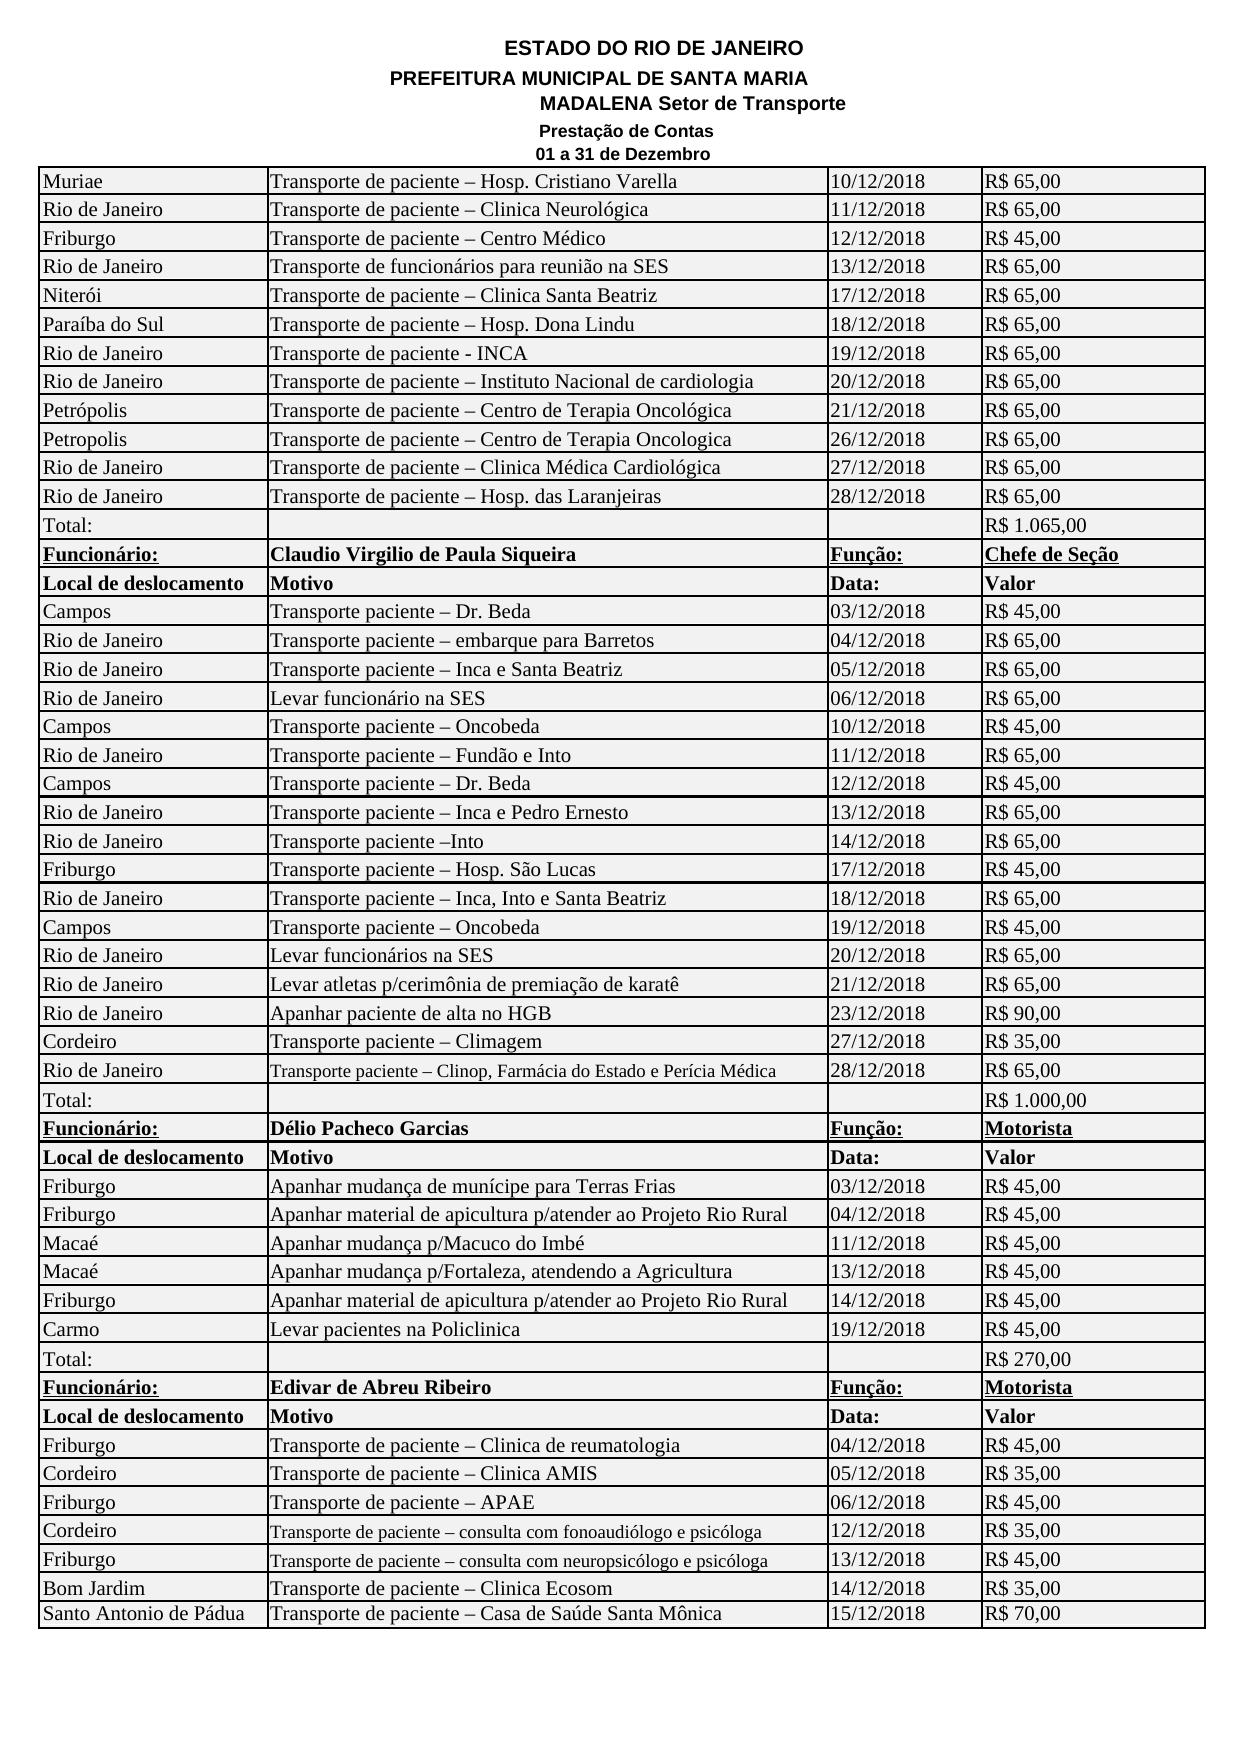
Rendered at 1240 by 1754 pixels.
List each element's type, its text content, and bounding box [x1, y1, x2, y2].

table_cell 19/12/2018 [829, 338, 981, 364]
table_cell Levar pacientes na Policlinica [269, 1314, 827, 1341]
text Prestação de Contas 01 a 31 de Dezembro [535, 121, 717, 164]
table_cell Local de deslocamento [40, 1401, 267, 1428]
table_cell Rio de Janeiro [40, 453, 267, 479]
table_cell Motivo [269, 1401, 827, 1428]
table_cell R$ 90,00 [983, 998, 1204, 1025]
table_cell 23/12/2018 [829, 998, 981, 1025]
table_cell Função: [829, 540, 981, 566]
table_cell Rio de Janeiro [40, 798, 267, 824]
table_cell R$ 45,00 [983, 1257, 1204, 1283]
table_cell Apanhar material de apicultura p/atender ao Projeto Rio Rural [269, 1286, 827, 1312]
table_cell Campos [40, 712, 267, 738]
table_cell 27/12/2018 [829, 1027, 981, 1053]
table_header Muriae [40, 168, 267, 193]
table_cell Rio de Janeiro [40, 481, 267, 508]
table_cell Total: [40, 1084, 267, 1112]
table_cell Função: [829, 1373, 981, 1399]
table_cell Motivo [269, 1143, 827, 1169]
table_cell Valor [983, 568, 1204, 595]
table_cell Cordeiro [40, 1459, 267, 1485]
table_cell Transporte de paciente – Centro de Terapia Oncologica [269, 424, 827, 451]
table_cell R$ 65,00 [983, 1055, 1204, 1082]
table_cell R$ 35,00 [983, 1516, 1204, 1542]
table_cell 11/12/2018 [829, 195, 981, 221]
table_cell R$ 65,00 [983, 309, 1204, 336]
table_cell Transporte de paciente – Centro Médico [269, 223, 827, 250]
table_cell R$ 45,00 [983, 1545, 1204, 1571]
table_cell Rio de Janeiro [40, 884, 267, 910]
table_cell Carmo [40, 1314, 267, 1341]
table_cell 03/12/2018 [829, 597, 981, 623]
table_cell Transporte paciente – Oncobeda [269, 912, 827, 939]
table_cell Transporte paciente – Inca e Santa Beatriz [269, 654, 827, 681]
table_cell R$ 65,00 [983, 453, 1204, 479]
table_cell Petrópolis [40, 395, 267, 422]
table_cell Transporte de paciente – Hosp. das Laranjeiras [269, 481, 827, 508]
table_cell 28/12/2018 [829, 1055, 981, 1082]
table_cell Transporte de paciente – consulta com neuropsicólogo e psicóloga [269, 1545, 827, 1571]
table_cell 04/12/2018 [829, 1430, 981, 1457]
table_cell R$ 65,00 [983, 338, 1204, 364]
table_cell R$ 45,00 [983, 712, 1204, 738]
table_cell Macaé [40, 1228, 267, 1255]
table_cell Bom Jardim [40, 1573, 267, 1600]
table_cell Campos [40, 597, 267, 623]
table_cell R$ 45,00 [983, 1228, 1204, 1255]
table_cell Friburgo [40, 1171, 267, 1198]
table_cell Rio de Janeiro [40, 969, 267, 996]
table_cell Friburgo [40, 223, 267, 250]
table_cell Transporte paciente – embarque para Barretos [269, 626, 827, 652]
table_cell Funcionário: [40, 540, 267, 566]
table_cell 05/12/2018 [829, 1459, 981, 1485]
table_cell 13/12/2018 [829, 798, 981, 824]
table_cell Apanhar paciente de alta no HGB [269, 998, 827, 1025]
table_cell R$ 65,00 [983, 424, 1204, 451]
table_cell 13/12/2018 [829, 1257, 981, 1283]
table_cell R$ 270,00 [983, 1343, 1204, 1371]
table_cell Campos [40, 912, 267, 939]
table_cell 12/12/2018 [829, 1516, 981, 1542]
table_header 10/12/2018 [829, 168, 981, 193]
table_cell R$ 45,00 [983, 1286, 1204, 1312]
table_cell 14/12/2018 [829, 1573, 981, 1600]
table_cell R$ 1.065,00 [983, 510, 1204, 537]
table_cell Local de deslocamento [40, 568, 267, 595]
table_cell 13/12/2018 [829, 1545, 981, 1571]
table_cell Transporte de paciente – Clinica Santa Beatriz [269, 281, 827, 307]
table_cell Rio de Janeiro [40, 654, 267, 681]
table_cell Transporte de paciente – Clinica de reumatologia [269, 1430, 827, 1457]
table_cell Rio de Janeiro [40, 683, 267, 709]
table_cell R$ 45,00 [983, 769, 1204, 795]
table_cell Cordeiro [40, 1027, 267, 1053]
table_cell 19/12/2018 [829, 1314, 981, 1341]
table_cell [269, 510, 827, 537]
table_cell R$ 65,00 [983, 941, 1204, 967]
table_cell R$ 65,00 [983, 395, 1204, 422]
table_cell Rio de Janeiro [40, 998, 267, 1025]
table_header Transporte de paciente – Hosp. Cristiano Varella [269, 168, 827, 193]
table_cell R$ 35,00 [983, 1459, 1204, 1485]
table_cell Transporte de paciente – Hosp. Dona Lindu [269, 309, 827, 336]
table_cell 21/12/2018 [829, 395, 981, 422]
table_cell R$ 65,00 [983, 826, 1204, 853]
table_cell Função: [829, 1114, 981, 1140]
table_cell Santo Antonio de Pádua [40, 1602, 267, 1624]
table_cell 12/12/2018 [829, 223, 981, 250]
table_cell Local de deslocamento [40, 1143, 267, 1169]
table_cell R$ 45,00 [983, 597, 1204, 623]
table_cell 26/12/2018 [829, 424, 981, 451]
table_cell R$ 45,00 [983, 1200, 1204, 1226]
table_cell R$ 65,00 [983, 481, 1204, 508]
text ESTADO DO RIO DE JANEIRO [504, 36, 1204, 60]
table_cell Claudio Virgilio de Paula Siqueira [269, 540, 827, 566]
table_cell Rio de Janeiro [40, 367, 267, 393]
table_cell Funcionário: [40, 1373, 267, 1399]
table_cell Petropolis [40, 424, 267, 451]
table_cell R$ 65,00 [983, 969, 1204, 996]
table_cell Funcionário: [40, 1114, 267, 1140]
table_cell Transporte de paciente – Clinica Médica Cardiológica [269, 453, 827, 479]
table_cell Niterói [40, 281, 267, 307]
table_cell Data: [829, 1143, 981, 1169]
table_cell Chefe de Seção [983, 540, 1204, 566]
table_cell 13/12/2018 [829, 252, 981, 278]
table_cell 06/12/2018 [829, 683, 981, 709]
table_cell Rio de Janeiro [40, 626, 267, 652]
table_cell Cordeiro [40, 1516, 267, 1542]
table_cell Transporte paciente – Hosp. São Lucas [269, 855, 827, 881]
table_cell 18/12/2018 [829, 309, 981, 336]
table_cell Valor [983, 1401, 1204, 1428]
table_cell Délio Pacheco Garcias [269, 1114, 827, 1140]
table_cell 20/12/2018 [829, 941, 981, 967]
table_cell Campos [40, 769, 267, 795]
table_cell 14/12/2018 [829, 1286, 981, 1312]
table_cell R$ 45,00 [983, 1430, 1204, 1457]
table_cell Transporte paciente – Clinop, Farmácia do Estado e Perícia Médica [269, 1055, 827, 1082]
table_cell Transporte de paciente – Centro de Terapia Oncológica [269, 395, 827, 422]
table_cell 04/12/2018 [829, 1200, 981, 1226]
table_cell R$ 65,00 [983, 740, 1204, 767]
table_cell 19/12/2018 [829, 912, 981, 939]
table_cell Transporte de paciente – Clinica Ecosom [269, 1573, 827, 1600]
table_cell Transporte paciente – Inca, Into e Santa Beatriz [269, 884, 827, 910]
table_cell Transporte de paciente – APAE [269, 1487, 827, 1514]
table_cell Edivar de Abreu Ribeiro [269, 1373, 827, 1399]
table_cell Apanhar mudança p/Macuco do Imbé [269, 1228, 827, 1255]
table_cell 28/12/2018 [829, 481, 981, 508]
table_cell Levar funcionários na SES [269, 941, 827, 967]
table_cell R$ 45,00 [983, 912, 1204, 939]
table_cell Apanhar material de apicultura p/atender ao Projeto Rio Rural [269, 1200, 827, 1226]
table_cell R$ 65,00 [983, 798, 1204, 824]
table_cell 20/12/2018 [829, 367, 981, 393]
table_cell Transporte de paciente – Casa de Saúde Santa Mônica [269, 1602, 827, 1624]
table_cell Friburgo [40, 1487, 267, 1514]
table_cell Friburgo [40, 1545, 267, 1571]
table_cell 17/12/2018 [829, 281, 981, 307]
table_cell 14/12/2018 [829, 826, 981, 853]
table_cell 18/12/2018 [829, 884, 981, 910]
table_cell 04/12/2018 [829, 626, 981, 652]
table_cell Rio de Janeiro [40, 826, 267, 853]
table_header R$ 65,00 [983, 168, 1204, 193]
table_cell R$ 45,00 [983, 1314, 1204, 1341]
table_cell R$ 70,00 [983, 1602, 1204, 1624]
table_cell R$ 35,00 [983, 1573, 1204, 1600]
table_cell Transporte paciente –Into [269, 826, 827, 853]
table_cell 06/12/2018 [829, 1487, 981, 1514]
table_cell Transporte de paciente – consulta com fonoaudiólogo e psicóloga [269, 1516, 827, 1542]
table_cell Transporte de paciente – Clinica AMIS [269, 1459, 827, 1485]
table_cell 27/12/2018 [829, 453, 981, 479]
table_cell R$ 65,00 [983, 252, 1204, 278]
table_cell R$ 65,00 [983, 654, 1204, 681]
table_cell 11/12/2018 [829, 740, 981, 767]
table_cell Data: [829, 1401, 981, 1428]
table_cell Motorista [983, 1114, 1204, 1140]
table_cell 21/12/2018 [829, 969, 981, 996]
table_cell R$ 1.000,00 [983, 1084, 1204, 1112]
table_cell Transporte paciente – Fundão e Into [269, 740, 827, 767]
table_cell Motivo [269, 568, 827, 595]
table_cell Rio de Janeiro [40, 252, 267, 278]
table_cell 12/12/2018 [829, 769, 981, 795]
table_cell Transporte de paciente – Instituto Nacional de cardiologia [269, 367, 827, 393]
table_cell Friburgo [40, 855, 267, 881]
table_cell Macaé [40, 1257, 267, 1283]
table_cell Levar funcionário na SES [269, 683, 827, 709]
table_cell R$ 45,00 [983, 1171, 1204, 1198]
table_cell 11/12/2018 [829, 1228, 981, 1255]
table_cell Rio de Janeiro [40, 740, 267, 767]
table_cell Motorista [983, 1373, 1204, 1399]
table_cell Levar atletas p/cerimônia de premiação de karatê [269, 969, 827, 996]
table_cell Total: [40, 1343, 267, 1371]
table_cell 15/12/2018 [829, 1602, 981, 1624]
table_cell 05/12/2018 [829, 654, 981, 681]
table_cell [829, 1343, 981, 1371]
table_cell Transporte paciente – Dr. Beda [269, 597, 827, 623]
text PREFEITURA MUNICIPAL DE SANTA MARIA MADALENA Setor de Transporte [389, 66, 862, 114]
table_cell R$ 45,00 [983, 855, 1204, 881]
table_cell Valor [983, 1143, 1204, 1169]
table_cell Rio de Janeiro [40, 1055, 267, 1082]
table_cell Transporte de funcionários para reunião na SES [269, 252, 827, 278]
table_cell Rio de Janeiro [40, 338, 267, 364]
table_cell [269, 1343, 827, 1371]
table_cell R$ 65,00 [983, 367, 1204, 393]
table_cell [829, 510, 981, 537]
table_cell 03/12/2018 [829, 1171, 981, 1198]
table_cell R$ 65,00 [983, 884, 1204, 910]
table_cell Rio de Janeiro [40, 941, 267, 967]
table_cell Rio de Janeiro [40, 195, 267, 221]
table_cell Transporte paciente – Inca e Pedro Ernesto [269, 798, 827, 824]
table_cell R$ 35,00 [983, 1027, 1204, 1053]
table_cell R$ 65,00 [983, 281, 1204, 307]
table_cell R$ 65,00 [983, 626, 1204, 652]
table_cell 10/12/2018 [829, 712, 981, 738]
table_cell Transporte paciente – Climagem [269, 1027, 827, 1053]
table_cell Transporte de paciente - INCA [269, 338, 827, 364]
table_cell Total: [40, 510, 267, 537]
table_cell Apanhar mudança p/Fortaleza, atendendo a Agricultura [269, 1257, 827, 1283]
table_cell Friburgo [40, 1286, 267, 1312]
table_cell Friburgo [40, 1430, 267, 1457]
table_cell R$ 45,00 [983, 1487, 1204, 1514]
table_cell R$ 65,00 [983, 195, 1204, 221]
table_cell [829, 1084, 981, 1112]
table_cell R$ 65,00 [983, 683, 1204, 709]
table_cell Data: [829, 568, 981, 595]
table_cell Transporte paciente – Oncobeda [269, 712, 827, 738]
table_cell [269, 1084, 827, 1112]
table_cell Transporte de paciente – Clinica Neurológica [269, 195, 827, 221]
table_cell 17/12/2018 [829, 855, 981, 881]
table_cell Friburgo [40, 1200, 267, 1226]
table_cell Paraíba do Sul [40, 309, 267, 336]
table_cell R$ 45,00 [983, 223, 1204, 250]
table_cell Transporte paciente – Dr. Beda [269, 769, 827, 795]
table_cell Apanhar mudança de munícipe para Terras Frias [269, 1171, 827, 1198]
